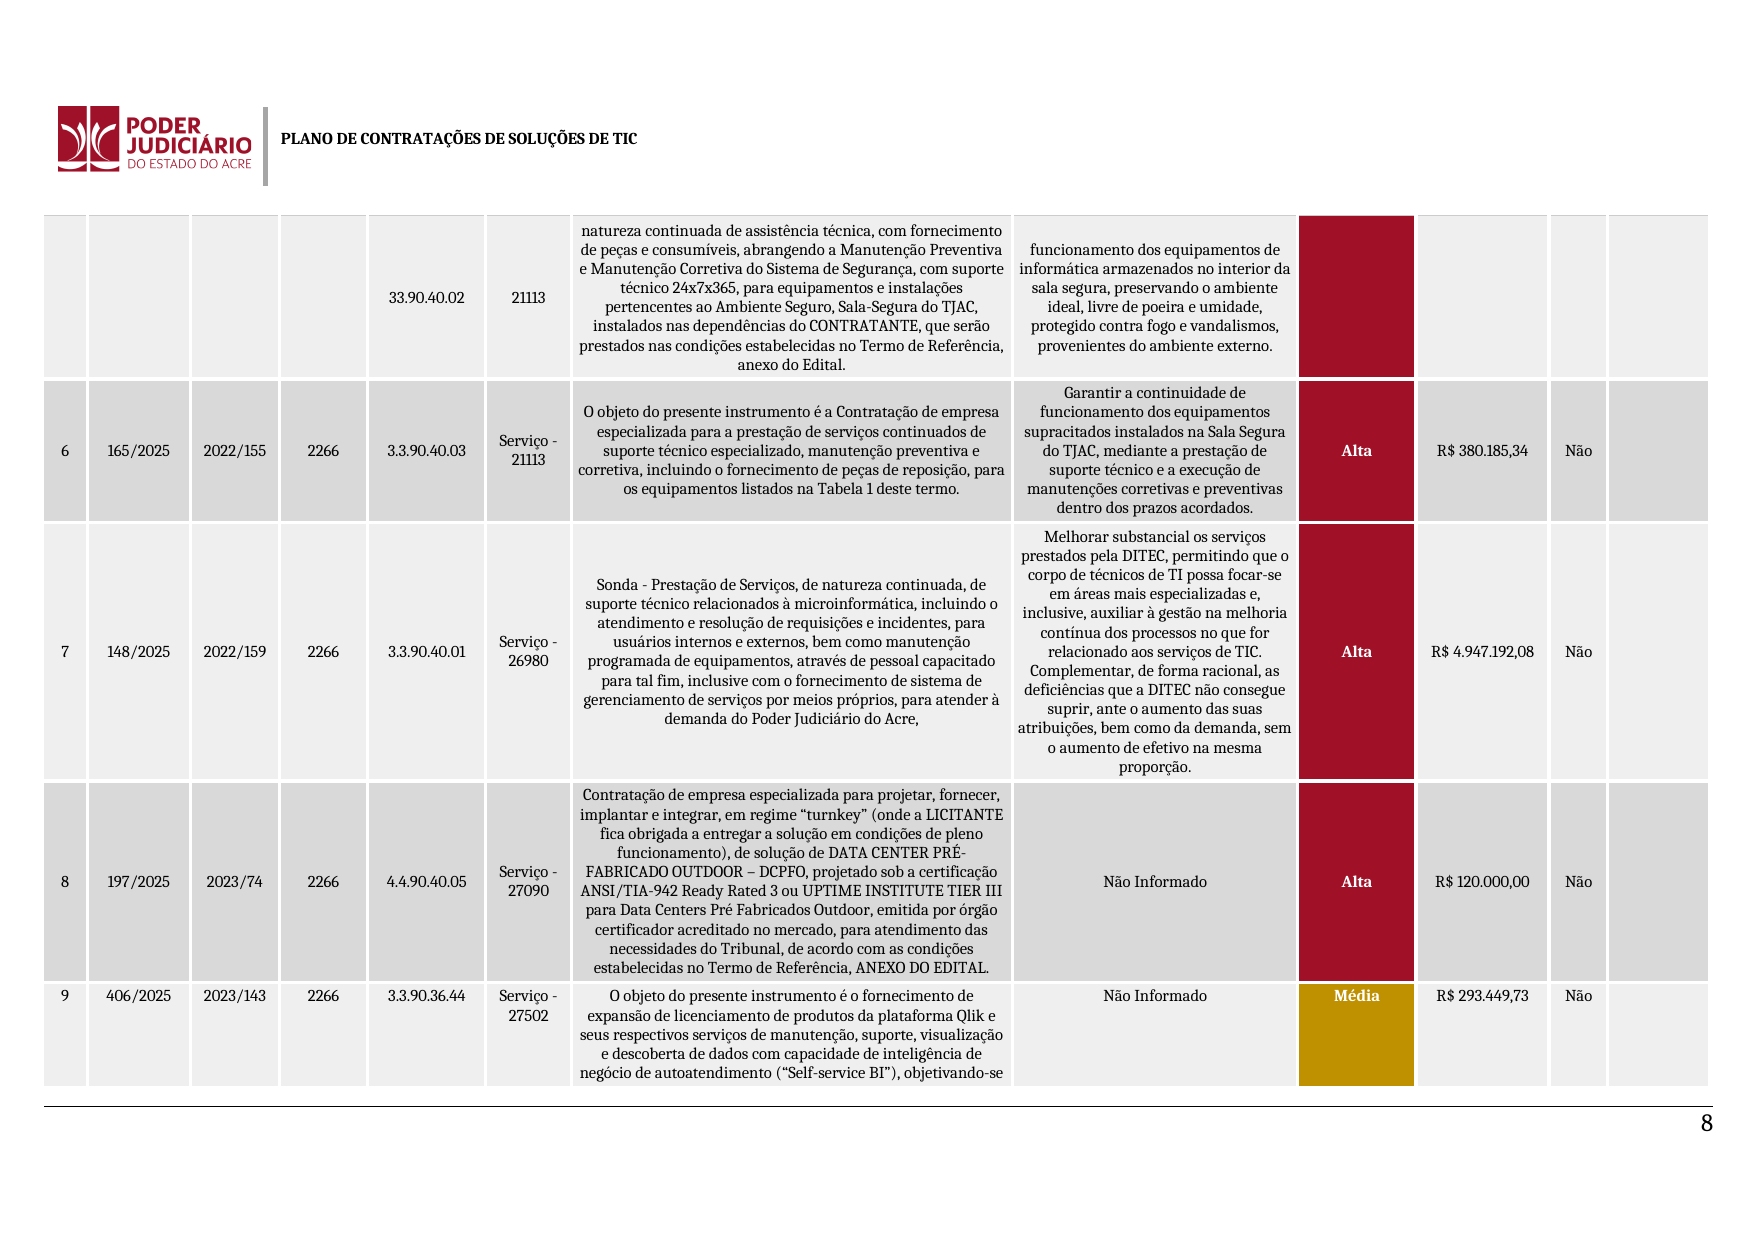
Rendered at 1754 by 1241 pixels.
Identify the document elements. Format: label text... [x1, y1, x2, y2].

table_cell R$ 4.947.192,08 [1418, 524, 1547, 779]
table_cell 2266 [281, 783, 366, 981]
table_cell 3.3.90.40.03 [369, 381, 484, 521]
table_cell 197/2025 [89, 783, 189, 981]
table_cell R$ 120.000,00 [1418, 783, 1547, 981]
table_cell 2266 [281, 381, 366, 521]
table_cell Melhorar substancial os serviços prestados pela DITEC, permitindo que o corpo de técnicos de TI possa focar-se em áreas mais especializadas e, inclusive, auxiliar à gestão na melhoria contínua dos processos no que for relacionado aos serviços de TIC. Complementar, de forma racional, as deficiências que a DITEC não consegue suprir, ante o aumento das suas atribuições, bem como da demanda, sem o aumento de efetivo na mesma proporção. [1014, 524, 1296, 779]
table_cell O objeto do presente instrumento é a Contratação de empresa especializada para a prestação de serviços continuados de suporte técnico especializado, manutenção preventiva e corretiva, incluindo o fornecimento de peças de reposição, para os equipamentos listados na Tabela 1 deste termo. [573, 381, 1011, 521]
table_cell R$ 380.185,34 [1418, 381, 1547, 521]
table_cell Não Informado [1014, 984, 1296, 1086]
table_cell Serviço - 26980 [487, 524, 570, 779]
table_cell [192, 216, 278, 377]
table_cell 406/2025 [89, 984, 189, 1086]
table_cell Contratação de empresa especializada para projetar, fornecer, implantar e integrar, em regime “turnkey” (onde a LICITANTE fica obrigada a entregar a solução em condições de pleno funcionamento), de solução de DATA CENTER PRÉ-FABRICADO OUTDOOR – DCPFO, projetado sob a certificação ANSI/TIA-942 Ready Rated 3 ou UPTIME INSTITUTE TIER III para Data Centers Pré Fabricados Outdoor, emitida por órgão certificador acreditado no mercado, para atendimento das necessidades do Tribunal, de acordo com as condições estabelecidas no Termo de Referência, ANEXO DO EDITAL. [573, 783, 1011, 981]
table_cell 2022/155 [192, 381, 278, 521]
table_cell 8 [44, 783, 86, 981]
table_cell O objeto do presente instrumento é o fornecimento de expansão de licenciamento de produtos da plataforma Qlik e seus respectivos serviços de manutenção, suporte, visualização e descoberta de dados com capacidade de inteligência de negócio de autoatendimento (“Self-service BI”), objetivando-se [573, 984, 1011, 1086]
table_cell [1609, 381, 1708, 521]
table_cell Não [1551, 381, 1606, 521]
table_cell Não [1551, 783, 1606, 981]
table_cell 2266 [281, 524, 366, 779]
table_cell Média [1299, 984, 1414, 1086]
table_cell [1609, 524, 1708, 779]
table_cell 2266 [281, 984, 366, 1086]
table_cell [1609, 984, 1708, 1086]
table_cell 9 [44, 984, 86, 1086]
table_cell [281, 216, 366, 377]
table_cell [89, 216, 189, 377]
table_cell 33.90.40.02 [369, 216, 484, 377]
table_cell Não [1551, 524, 1606, 779]
table_cell - 21113 [487, 216, 570, 377]
table_cell 148/2025 [89, 524, 189, 779]
table_cell R$ 293.449,73 [1418, 984, 1547, 1086]
table_cell Garantir a continuidade de funcionamento dos equipamentos supracitados instalados na Sala Segura do TJAC, mediante a prestação de suporte técnico e a execução de manutenções corretivas e preventivas dentro dos prazos acordados. [1014, 381, 1296, 521]
table_cell 165/2025 [89, 381, 189, 521]
table_cell 2023/74 [192, 783, 278, 981]
table_cell 2022/159 [192, 524, 278, 779]
table_cell Não [1551, 984, 1606, 1086]
table_cell funcionamento dos equipamentos de informática armazenados no interior da sala segura, preservando o ambiente ideal, livre de poeira e umidade, protegido contra fogo e vandalismos, provenientes do ambiente externo. [1014, 216, 1296, 377]
table_cell Serviço - 27502 [487, 984, 570, 1086]
table_cell 3.3.90.40.01 [369, 524, 484, 779]
table_cell [1418, 216, 1547, 377]
table_cell [44, 216, 86, 377]
table_cell 7 [44, 524, 86, 779]
table_cell Não Informado [1014, 783, 1296, 981]
table_cell Sonda - Prestação de Serviços, de natureza continuada, de suporte técnico relacionados à microinformática, incluindo o atendimento e resolução de requisições e incidentes, para usuários internos e externos, bem como manutenção programada de equipamentos, através de pessoal capacitado para tal fim, inclusive com o fornecimento de sistema de gerenciamento de serviços por meios próprios, para atender à demanda do Poder Judiciário do Acre, [573, 524, 1011, 779]
table_cell Serviço - 27090 [487, 783, 570, 981]
table_cell [1609, 216, 1708, 377]
table_cell 3.3.90.36.44 [369, 984, 484, 1086]
table_cell Serviço - 21113 [487, 381, 570, 521]
table_cell [1299, 216, 1414, 377]
table_cell 4.4.90.40.05 [369, 783, 484, 981]
table_cell natureza continuada de assistência técnica, com fornecimento de peças e consumíveis, abrangendo a Manutenção Preventiva e Manutenção Corretiva do Sistema de Segurança, com suporte técnico 24x7x365, para equipamentos e instalações pertencentes ao Ambiente Seguro, Sala-Segura do TJAC, instalados nas dependências do CONTRATANTE, que serão prestados nas condições estabelecidas no Termo de Referência, anexo do Edital. [573, 216, 1011, 377]
table_cell [1609, 783, 1708, 981]
table_cell 6 [44, 381, 86, 521]
table_cell 2023/143 [192, 984, 278, 1086]
table_cell [1551, 216, 1606, 377]
table_cell Alta [1299, 381, 1414, 521]
table_cell Alta [1299, 524, 1414, 779]
table_cell Alta [1299, 783, 1414, 981]
